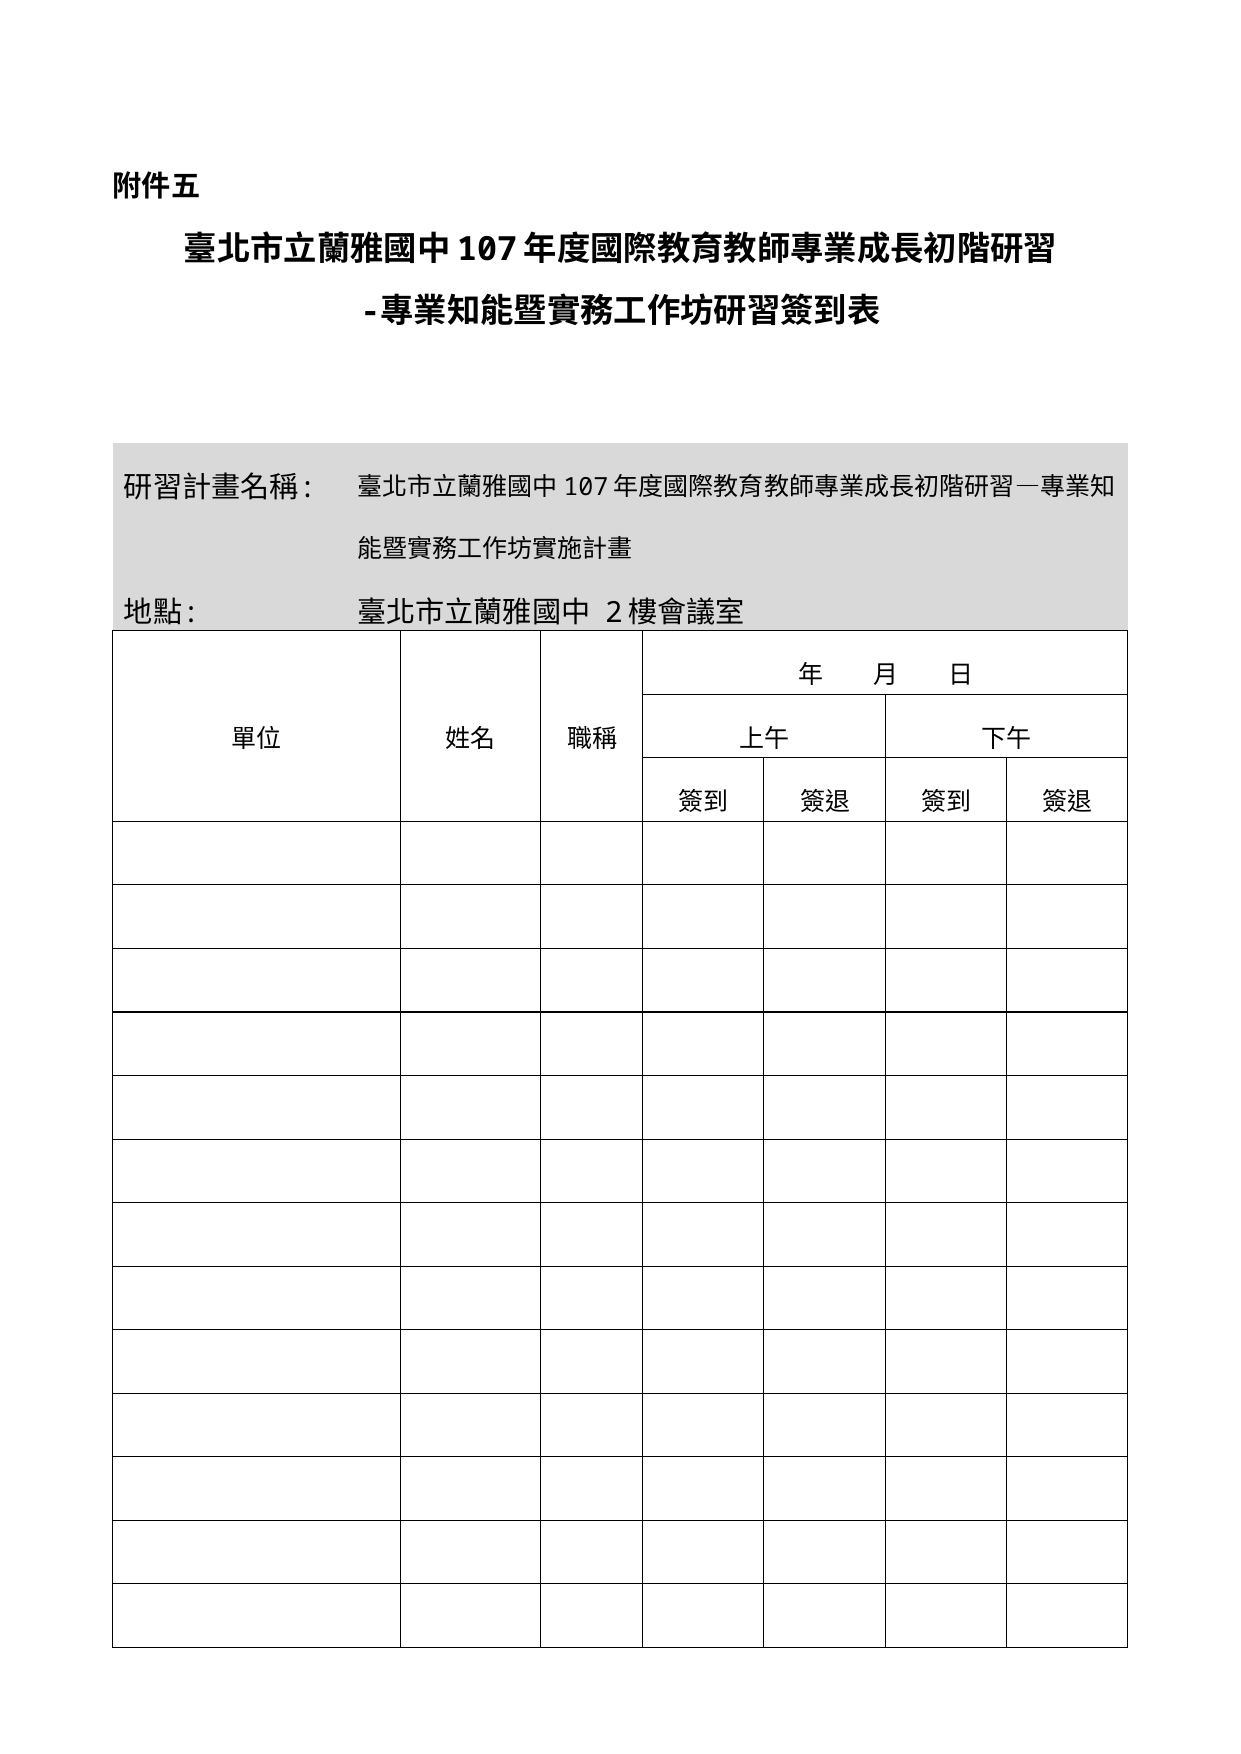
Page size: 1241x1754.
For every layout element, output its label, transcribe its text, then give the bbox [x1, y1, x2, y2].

table_cell [401, 1394, 540, 1456]
table_cell [886, 1076, 1006, 1138]
table_cell [541, 1203, 642, 1266]
table_cell [1007, 1140, 1127, 1202]
table_cell [886, 1330, 1006, 1393]
table_cell [1007, 1584, 1127, 1647]
table_cell [886, 1584, 1006, 1647]
table_cell 簽退 [1007, 758, 1127, 821]
table_cell [643, 822, 763, 884]
table_cell [113, 1584, 400, 1647]
table_cell [401, 949, 540, 1011]
table_cell [401, 1076, 540, 1138]
table_cell [643, 1330, 763, 1393]
table_cell [643, 949, 763, 1011]
table_header 年 月 日 [643, 631, 1127, 694]
table_cell [541, 1394, 642, 1456]
table_header 研習計畫名稱: [113, 443, 346, 568]
table_cell [643, 1457, 763, 1520]
table_cell [113, 1330, 400, 1393]
table_cell [1007, 1076, 1127, 1138]
table_cell [764, 822, 885, 884]
table_cell [764, 1330, 885, 1393]
table_cell [541, 822, 642, 884]
table_cell [401, 822, 540, 884]
table_cell [541, 885, 642, 948]
table_cell [401, 1203, 540, 1266]
table_cell [541, 1140, 642, 1202]
table_cell [764, 885, 885, 948]
table_cell [113, 1076, 400, 1138]
table_cell [113, 1457, 400, 1520]
table_cell [541, 1584, 642, 1647]
table_cell [643, 1394, 763, 1456]
table_cell [1007, 949, 1127, 1011]
table_cell [113, 949, 400, 1011]
table_cell [401, 1521, 540, 1583]
table_cell [541, 1521, 642, 1583]
table_cell [1007, 822, 1127, 884]
table_cell [541, 1076, 642, 1138]
table_header 單位 [113, 631, 400, 821]
table_cell [113, 822, 400, 884]
table_cell [764, 949, 885, 1011]
table_cell [643, 1140, 763, 1202]
table_cell 地點: [113, 568, 346, 630]
table_cell [643, 1013, 763, 1075]
table_cell [886, 1394, 1006, 1456]
table_cell [764, 1267, 885, 1329]
table_cell [113, 1521, 400, 1583]
text -專業知能暨實務工作坊研習簽到表 [112, 267, 1128, 329]
table_cell [764, 1076, 885, 1138]
table_cell [886, 1013, 1006, 1075]
table_cell [541, 949, 642, 1011]
table_cell [401, 1267, 540, 1329]
table_cell 簽退 [764, 758, 885, 821]
table_cell [541, 1457, 642, 1520]
table_cell [764, 1584, 885, 1647]
table_cell [1007, 1330, 1127, 1393]
table_cell [764, 1521, 885, 1583]
table_cell [886, 949, 1006, 1011]
table_header 臺北市立蘭雅國中107年度國際教育教師專業成長初階研習—專業知能暨實務工作坊實施計畫 [346, 443, 1128, 568]
table_cell [643, 1521, 763, 1583]
table_cell 簽到 [886, 758, 1006, 821]
table_cell [764, 1394, 885, 1456]
table_cell [1007, 1013, 1127, 1075]
table_cell 簽到 [643, 758, 763, 821]
table_cell [886, 885, 1006, 948]
table_cell 臺北市立蘭雅國中 2樓會議室 [346, 568, 1128, 630]
table_cell [113, 885, 400, 948]
table_header 姓名 [401, 631, 540, 821]
table_cell [1007, 1394, 1127, 1456]
table_cell [401, 1457, 540, 1520]
table_cell [886, 1521, 1006, 1583]
table_cell 下午 [886, 695, 1127, 757]
text 附件五 [112, 142, 1128, 204]
table_cell [1007, 1203, 1127, 1266]
table_cell [541, 1330, 642, 1393]
table_cell [764, 1457, 885, 1520]
table_cell [113, 1013, 400, 1075]
table_cell [643, 1203, 763, 1266]
table_header 職稱 [541, 631, 642, 821]
table_cell 上午 [643, 695, 885, 757]
table_cell [886, 1140, 1006, 1202]
table_cell [113, 1394, 400, 1456]
table_cell [1007, 885, 1127, 948]
table_cell [401, 1584, 540, 1647]
table_cell [764, 1203, 885, 1266]
table_cell [401, 1330, 540, 1393]
table_cell [1007, 1521, 1127, 1583]
table_cell [643, 1584, 763, 1647]
table_cell [886, 1203, 1006, 1266]
table_cell [541, 1013, 642, 1075]
table_cell [1007, 1457, 1127, 1520]
table_cell [113, 1267, 400, 1329]
table_cell [764, 1140, 885, 1202]
table_cell [401, 1140, 540, 1202]
table_cell [643, 1076, 763, 1138]
table_cell [764, 1013, 885, 1075]
text 臺北市立蘭雅國中107年度國際教育教師專業成長初階研習 [112, 204, 1128, 267]
table_cell [886, 1457, 1006, 1520]
table_cell [401, 1013, 540, 1075]
table_cell [113, 1140, 400, 1202]
table_cell [643, 1267, 763, 1329]
table_cell [886, 822, 1006, 884]
table_cell [541, 1267, 642, 1329]
table_cell [643, 885, 763, 948]
table_cell [401, 885, 540, 948]
table_cell [113, 1203, 400, 1266]
table_cell [1007, 1267, 1127, 1329]
table_cell [886, 1267, 1006, 1329]
